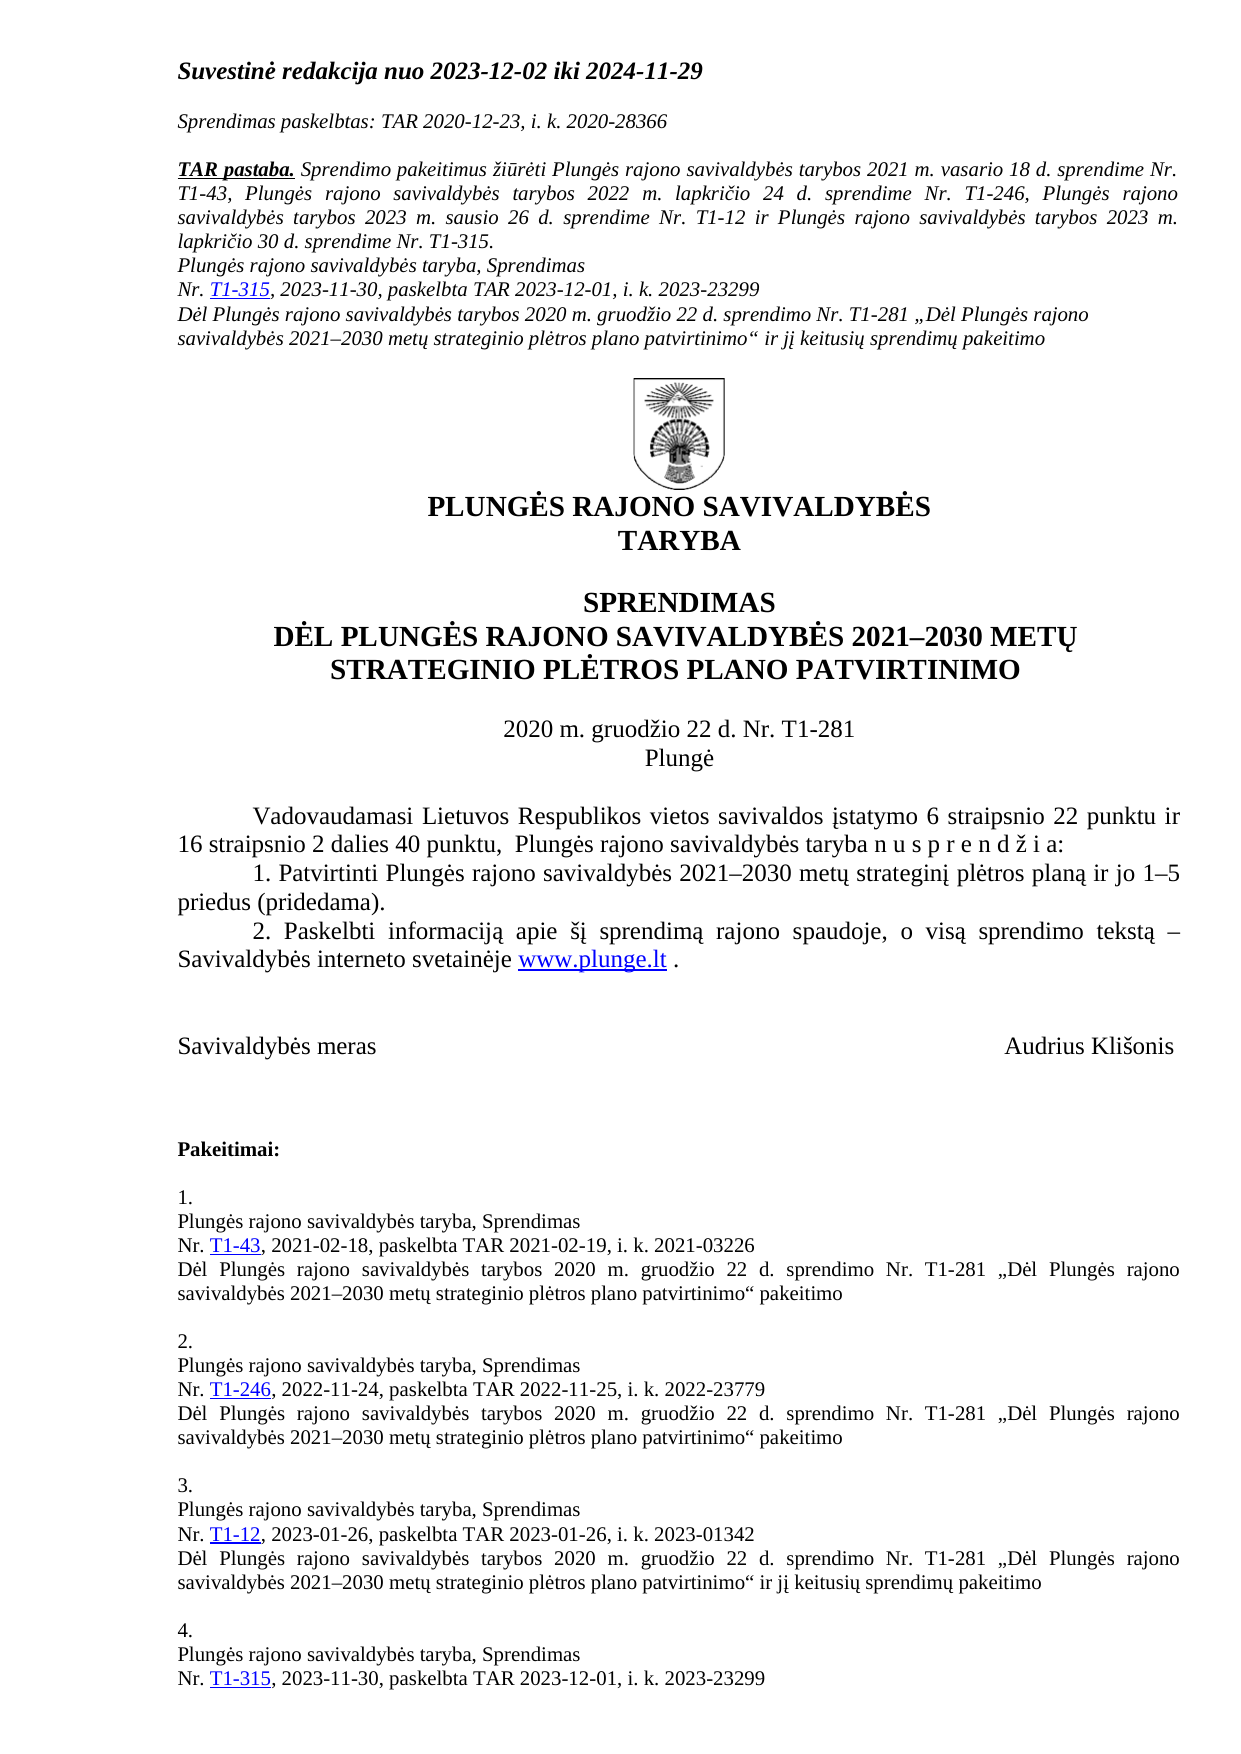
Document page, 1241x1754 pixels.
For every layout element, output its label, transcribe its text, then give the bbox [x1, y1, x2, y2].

subtitle PLUNGĖS RAJONO SAVIVALDYBĖS [177, 489, 1181, 523]
text Nr. T1-12, 2023-01-26, paskelbta TAR 2023-01-26, i. k. 2023-01342 [177, 1521, 1181, 1546]
text TAR pastaba. Sprendimo pakeitimus žiūrėti Plungės rajono savivaldybės tarybos 2021 m. vasario 18 d. sprendime Nr. T1-43, Plungės rajono savivaldybės tarybos 2022 m. lapkričio 24 d. sprendime Nr. T1-246, Plungės rajono savivaldybės tarybos 2023 m. sausio 26 d. sprendime Nr. T1-12 ir Plungės rajono savivaldybės tarybos 2023 m. lapkričio 30 d. sprendime Nr. T1-315. [177, 157, 1181, 253]
text Nr. T1-43, 2021-02-18, paskelbta TAR 2021-02-19, i. k. 2021-03226 [177, 1233, 1181, 1257]
text Vadovaudamasi Lietuvos Respublikos vietos savivaldos įstatymo 6 straipsnio 22 punktu ir 16 straipsnio 2 dalies 40 punktu, Plungės rajono savivaldybės taryba n u s p r e n d ž i a: [177, 801, 1181, 858]
text STRATEGINIO PLĖTROS PLANO PATVIRTINIMO [177, 652, 1181, 686]
text Savivaldybės meras Audrius Klišonis [177, 1031, 1181, 1059]
text DĖL PLUNGĖS RAJONO SAVIVALDYBĖS 2021–2030 METŲ [177, 619, 1181, 652]
text Nr. T1-315, 2023-11-30, paskelbta TAR 2023-12-01, i. k. 2023-23299 [177, 1666, 1181, 1690]
subtitle TARYBA [177, 523, 1181, 556]
text SPRENDIMAS [177, 585, 1181, 619]
text Sprendimas paskelbtas: TAR 2020-12-23, i. k. 2020-28366 [177, 109, 1181, 133]
text Plungės rajono savivaldybės taryba, Sprendimas [177, 1497, 1181, 1521]
text Plungės rajono savivaldybės taryba, Sprendimas [177, 253, 1181, 277]
text Dėl Plungės rajono savivaldybės tarybos 2020 m. gruodžio 22 d. sprendimo Nr. T1-281 „Dėl Plungės rajono savivaldybės 2021–2030 metų strateginio plėtros plano patvirtinimo“ pakeitimo [177, 1257, 1181, 1305]
text 2. Paskelbti informaciją apie šį sprendimą rajono spaudoje, o visą sprendimo tekstą – Savivaldybės interneto svetainėje www.plunge.lt . [177, 916, 1181, 973]
text Plungės rajono savivaldybės taryba, Sprendimas [177, 1209, 1181, 1233]
text Dėl Plungės rajono savivaldybės tarybos 2020 m. gruodžio 22 d. sprendimo Nr. T1-281 „Dėl Plungės rajono savivaldybės 2021–2030 metų strateginio plėtros plano patvirtinimo“ ir jį keitusių sprendimų pakeitimo [177, 1546, 1181, 1594]
text Plungės rajono savivaldybės taryba, Sprendimas [177, 1353, 1181, 1377]
text Nr. T1-246, 2022-11-24, paskelbta TAR 2022-11-25, i. k. 2022-23779 [177, 1377, 1181, 1401]
text 2. [177, 1329, 1181, 1353]
text Dėl Plungės rajono savivaldybės tarybos 2020 m. gruodžio 22 d. sprendimo Nr. T1-281 „Dėl Plungės rajono savivaldybės 2021–2030 metų strateginio plėtros plano patvirtinimo“ ir jį keitusių sprendimų pakeitimo [177, 301, 1181, 349]
text 1. [177, 1184, 1181, 1209]
text Plungė [177, 743, 1181, 772]
text Nr. T1-315, 2023-11-30, paskelbta TAR 2023-12-01, i. k. 2023-23299 [177, 277, 1181, 301]
text 1. Patvirtinti Plungės rajono savivaldybės 2021–2030 metų strateginį plėtros planą ir jo 1–5 priedus (pridedama). [177, 858, 1181, 916]
text Pakeitimai: [177, 1136, 1181, 1161]
text 4. [177, 1618, 1181, 1642]
text Dėl Plungės rajono savivaldybės tarybos 2020 m. gruodžio 22 d. sprendimo Nr. T1-281 „Dėl Plungės rajono savivaldybės 2021–2030 metų strateginio plėtros plano patvirtinimo“ pakeitimo [177, 1401, 1181, 1449]
text 2020 m. gruodžio 22 d. Nr. T1-281 [177, 714, 1181, 743]
text 3. [177, 1473, 1181, 1497]
text Plungės rajono savivaldybės taryba, Sprendimas [177, 1642, 1181, 1666]
text Suvestinė redakcija nuo 2023-12-02 iki 2024-11-29 [177, 56, 1181, 85]
